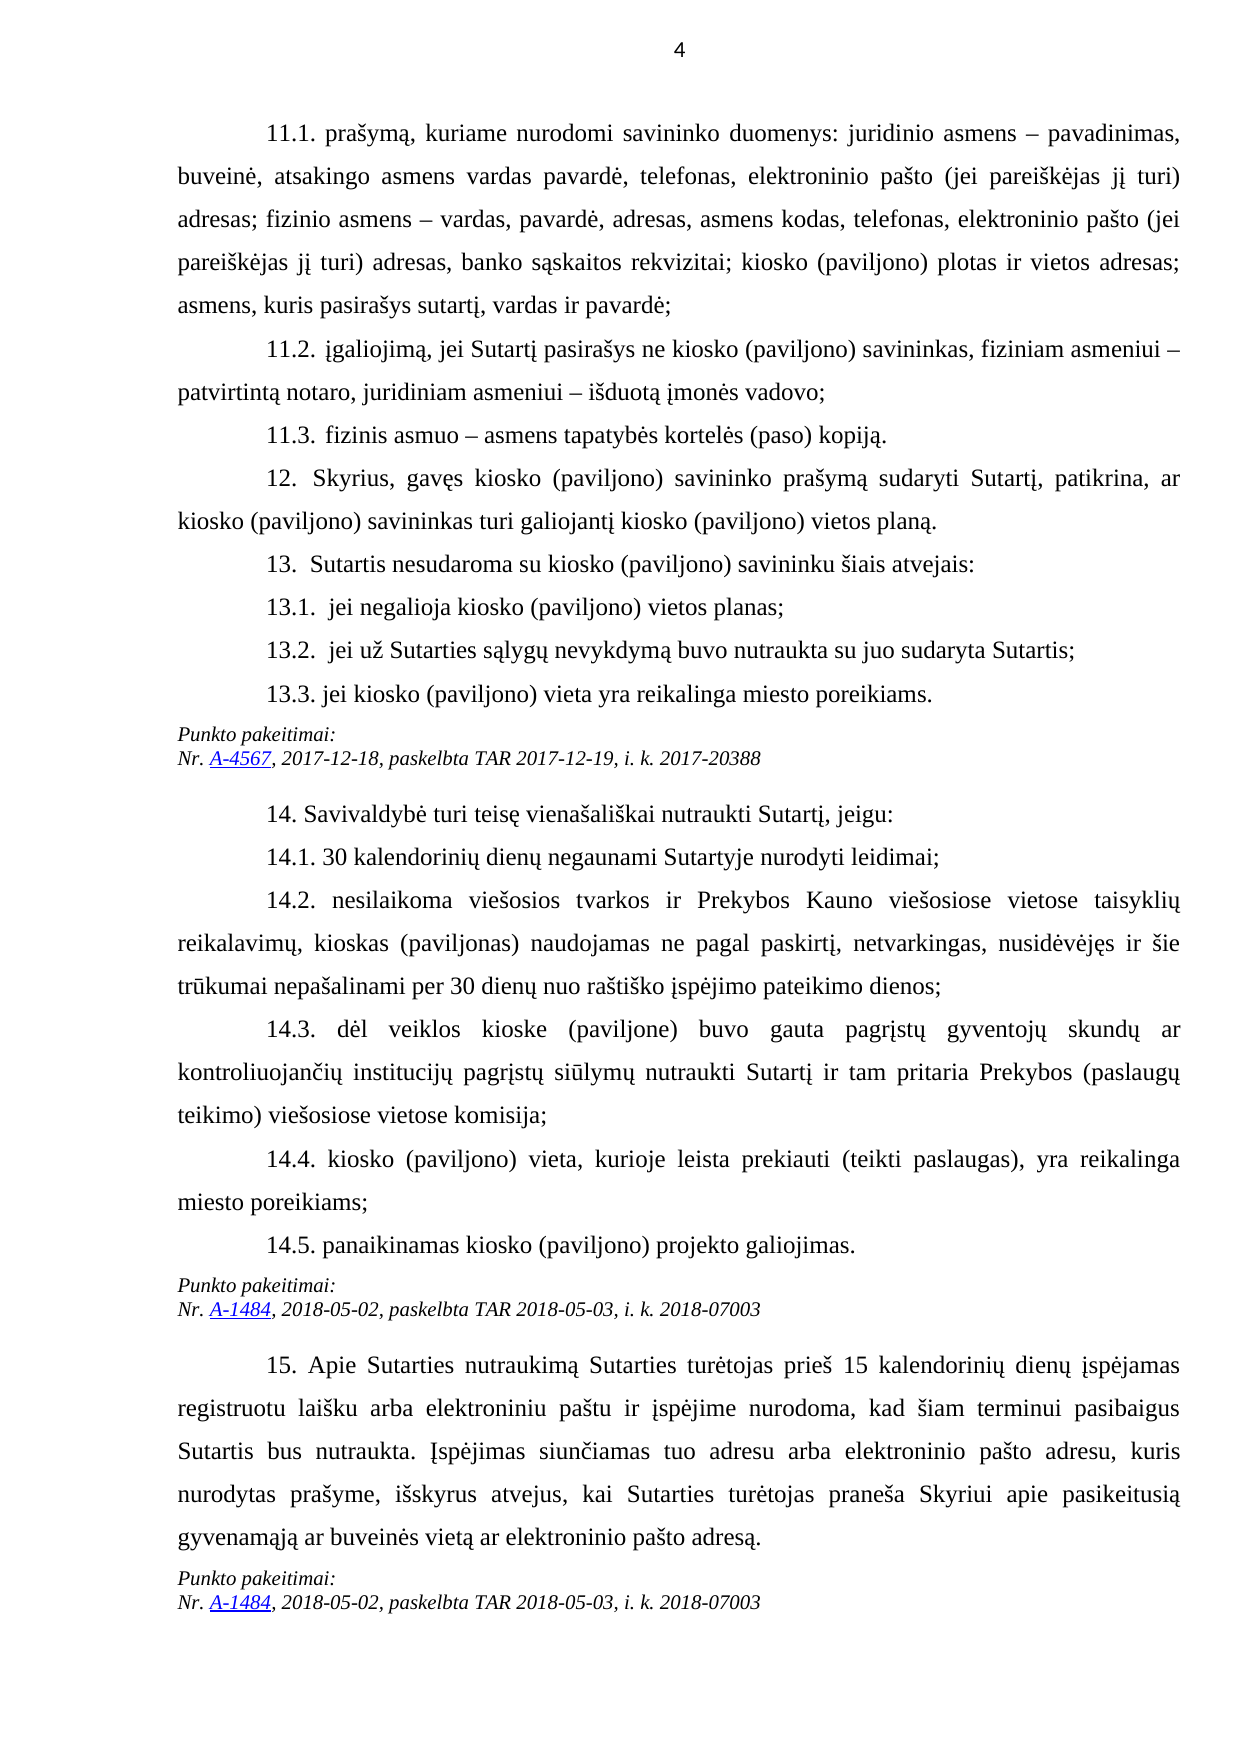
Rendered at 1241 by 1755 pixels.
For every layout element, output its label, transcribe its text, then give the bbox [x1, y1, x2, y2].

text Nr. A-1484, 2018-05-02, paskelbta TAR 2018-05-03, i. k. 2018-07003 [177, 1590, 1181, 1614]
text 14.5. panaikinamas kiosko (paviljono) projekto galiojimas. [177, 1230, 1181, 1259]
text Punkto pakeitimai: [177, 1566, 1181, 1590]
text 13.3. jei kiosko (paviljono) vieta yra reikalinga miesto poreikiams. [177, 679, 1181, 707]
text 11.3. fizinis asmuo – asmens tapatybės kortelės (paso) kopiją. [177, 420, 1181, 449]
text 14.1. 30 kalendorinių dienų negaunami Sutartyje nurodyti leidimai; [177, 842, 1181, 871]
text 13.2. jei už Sutarties sąlygų nevykdymą buvo nutraukta su juo sudaryta Sutartis; [177, 636, 1181, 664]
text 14. Savivaldybė turi teisę vienašališkai nutraukti Sutartį, jeigu: [177, 799, 1181, 827]
text 12. Skyrius, gavęs kiosko (paviljono) savininko prašymą sudaryti Sutartį, patikrina, ar kiosko (paviljono) savininkas turi galiojantį kiosko (paviljono) vietos planą. [177, 463, 1181, 535]
text 15. Apie Sutarties nutraukimą Sutarties turėtojas prieš 15 kalendorinių dienų įspėjamas registruotu laišku arba elektroniniu paštu ir įspėjime nurodoma, kad šiam terminui pasibaigus Sutartis bus nutraukta. Įspėjimas siunčiamas tuo adresu arba elektroninio pašto adresu, kuris nurodytas prašyme, išskyrus atvejus, kai Sutarties turėtojas praneša Skyriui apie pasikeitusią gyvenamąją ar buveinės vietą ar elektroninio pašto adresą. [177, 1350, 1181, 1551]
text 13. Sutartis nesudaroma su kiosko (paviljono) savininku šiais atvejais: [177, 549, 1181, 578]
text Nr. A-4567, 2017-12-18, paskelbta TAR 2017-12-19, i. k. 2017-20388 [177, 746, 1181, 770]
text 11.1. prašymą, kuriame nurodomi savininko duomenys: juridinio asmens – pavadinimas, buveinė, atsakingo asmens vardas pavardė, telefonas, elektroninio pašto (jei pareiškėjas jį turi) adresas; fizinio asmens – vardas, pavardė, adresas, asmens kodas, telefonas, elektroninio pašto (jei pareiškėjas jį turi) adresas, banko sąskaitos rekvizitai; kiosko (paviljono) plotas ir vietos adresas; asmens, kuris pasirašys sutartį, vardas ir pavardė; [177, 118, 1181, 319]
text Punkto pakeitimai: [177, 722, 1181, 746]
text Nr. A-1484, 2018-05-02, paskelbta TAR 2018-05-03, i. k. 2018-07003 [177, 1297, 1181, 1321]
text 14.3. dėl veiklos kioske (paviljone) buvo gauta pagrįstų gyventojų skundų ar kontroliuojančių institucijų pagrįstų siūlymų nutraukti Sutartį ir tam pritaria Prekybos (paslaugų teikimo) viešosiose vietose komisija; [177, 1014, 1181, 1129]
text 14.2. nesilaikoma viešosios tvarkos ir Prekybos Kauno viešosiose vietose taisyklių reikalavimų, kioskas (paviljonas) naudojamas ne pagal paskirtį, netvarkingas, nusidėvėjęs ir šie trūkumai nepašalinami per 30 dienų nuo raštiško įspėjimo pateikimo dienos; [177, 885, 1181, 1000]
text 13.1. jei negalioja kiosko (paviljono) vietos planas; [177, 592, 1181, 621]
text Punkto pakeitimai: [177, 1273, 1181, 1297]
text 11.2. įgaliojimą, jei Sutartį pasirašys ne kiosko (paviljono) savininkas, fiziniam asmeniui – patvirtintą notaro, juridiniam asmeniui – išduotą įmonės vadovo; [177, 334, 1181, 406]
text 14.4. kiosko (paviljono) vieta, kurioje leista prekiauti (teikti paslaugas), yra reikalinga miesto poreikiams; [177, 1144, 1181, 1216]
